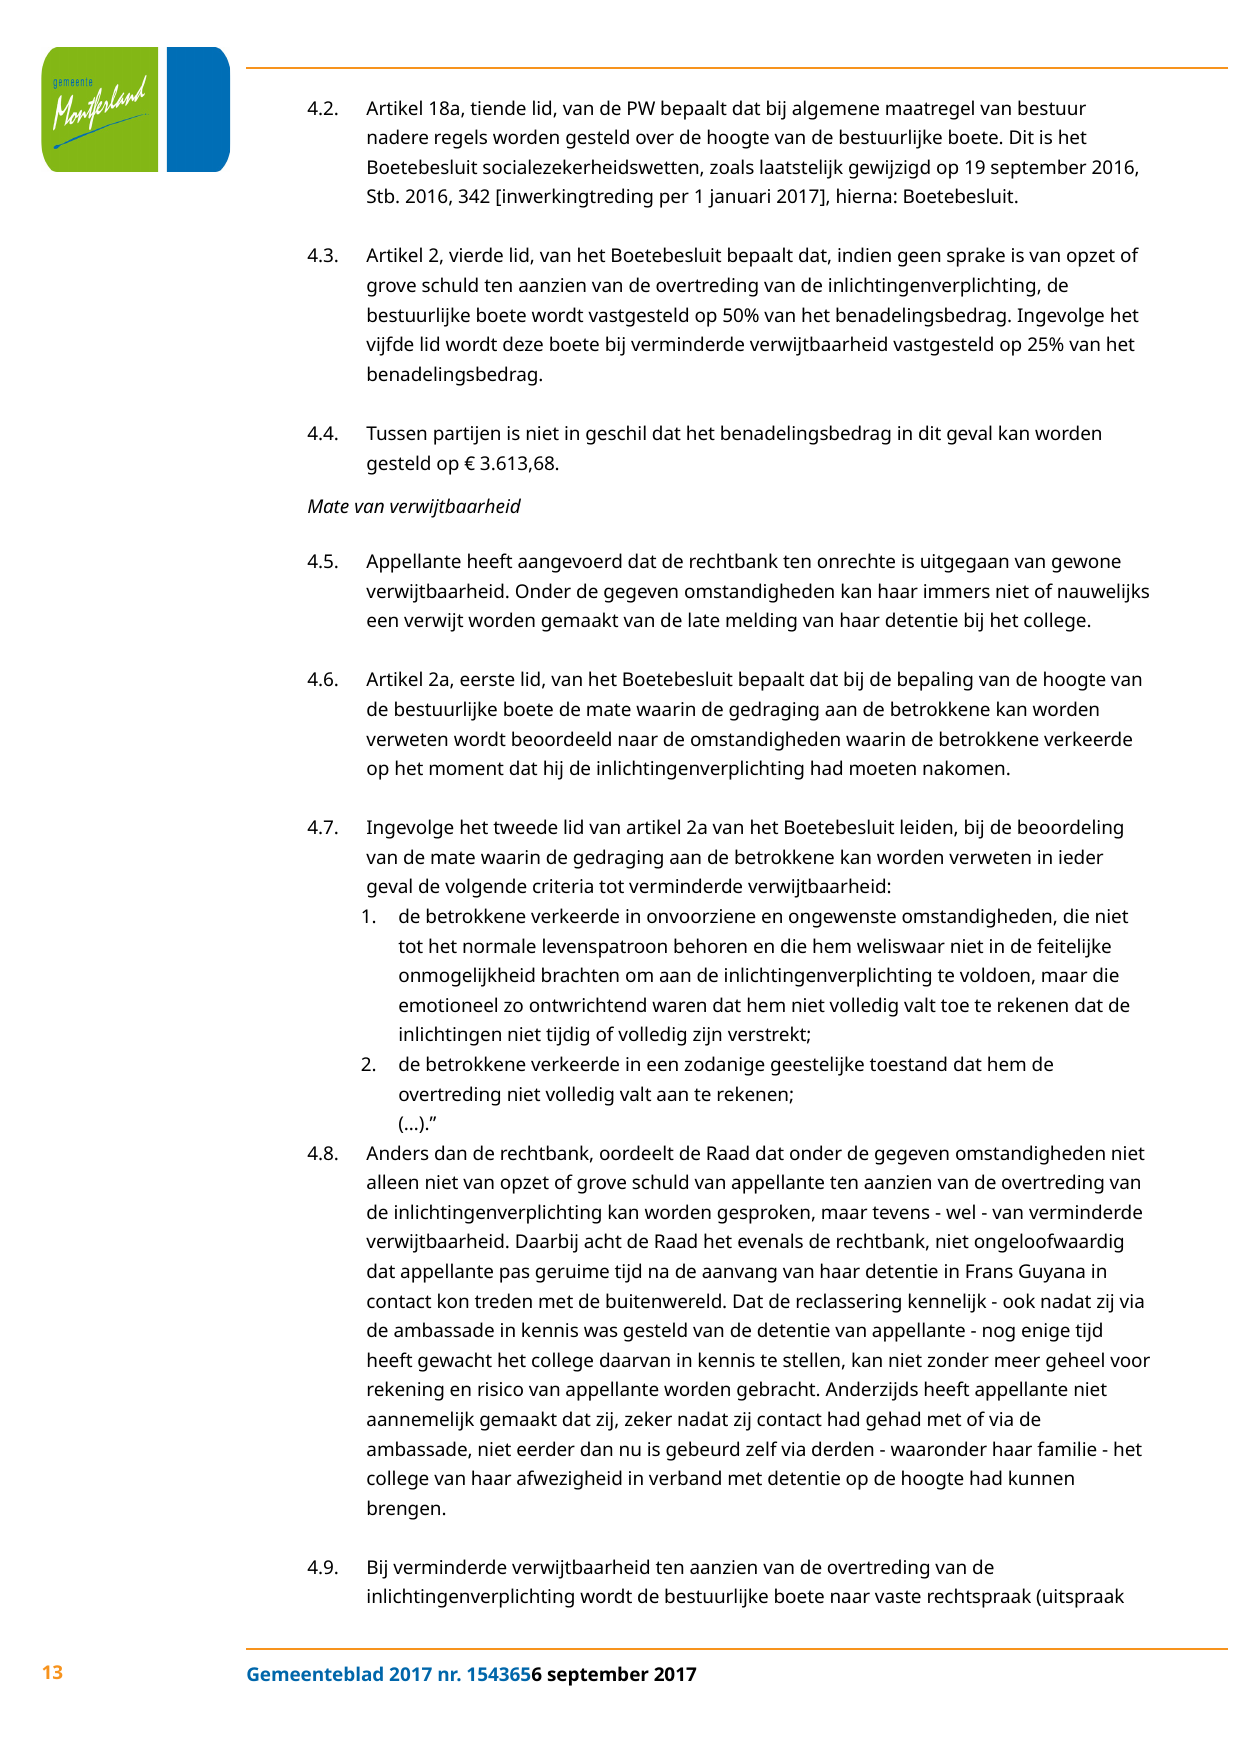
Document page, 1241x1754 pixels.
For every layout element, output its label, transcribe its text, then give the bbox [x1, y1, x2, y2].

list Anders dan de rechtbank, oordeelt de Raad dat onder de gegeven omstandigheden niet alleen niet van opzet of grove schuld van appellante ten aanzien van de overtreding van de inlichtingenverplichting kan worden gesproken, maar tevens - wel - van verminderde verwijtbaarheid. Daarbij acht de Raad het evenals de rechtbank, niet ongeloofwaardig dat appellante pas geruime tijd na de aanvang van haar detentie in Frans Guyana in contact kon treden met de buitenwereld. Dat de reclassering kennelijk - ook nadat zij via de ambassade in kennis was gesteld van de detentie van appellante - nog enige tijd heeft gewacht het college daarvan in kennis te stellen, kan niet zonder meer geheel voor rekening en risico van appellante worden gebracht. Anderzijds heeft appellante niet aannemelijk gemaakt dat zij, zeker nadat zij contact had gehad met of via de ambassade, niet eerder dan nu is gebeurd zelf via derden - waaronder haar familie - het college van haar afwezigheid in verband met detentie op de hoogte had kunnen brengen. [307, 1140, 1152, 1521]
picture [41, 47, 231, 172]
list Artikel 2, vierde lid, van het Boetebesluit bepaalt dat, indien geen sprake is van opzet of grove schuld ten aanzien van de overtreding van de inlichtingenverplichting, de bestuurlijke boete wordt vastgesteld op 50% van het benadelingsbedrag. Ingevolge het vijfde lid wordt deze boete bij verminderde verwijtbaarheid vastgesteld op 25% van het benadelingsbedrag. [307, 243, 1152, 387]
list Appellante heeft aangevoerd dat de rechtbank ten onrechte is uitgegaan van gewone verwijtbaarheid. Onder de gegeven omstandigheden kan haar immers niet of nauwelijks een verwijt worden gemaakt van de late melding van haar detentie bij het college. [307, 548, 1152, 633]
list de betrokkene verkeerde in onvoorziene en ongewenste omstandigheden, die niet tot het normale levenspatroon behoren en die hem weliswaar niet in de feitelijke onmogelijkheid brachten om aan de inlichtingenverplichting te voldoen, maar die emotioneel zo ontwrichtend waren dat hem niet volledig valt toe te rekenen dat de inlichtingen niet tijdig of volledig zijn verstrekt; [361, 903, 1152, 1047]
list Artikel 18a, tiende lid, van de PW bepaalt dat bij algemene maatregel van bestuur nadere regels worden gesteld over de hoogte van de bestuurlijke boete. Dit is het Boetebesluit socialezekerheidswetten, zoals laatstelijk gewijzigd op 19 september 2016, Stb. 2016, 342 [inwerkingtreding per 1 januari 2017], hierna: Boetebesluit. [307, 95, 1152, 209]
list Mate van verwijtbaarheid [248, 493, 1152, 519]
list Tussen partijen is niet in geschil dat het benadelingsbedrag in dit geval kan worden gesteld op € 3.613,68. [307, 420, 1152, 476]
list Bij verminderde verwijtbaarheid ten aanzien van de overtreding van de inlichtingenverplichting wordt de bestuurlijke boete naar vaste rechtspraak (uitspraak [307, 1554, 1152, 1609]
list de betrokkene verkeerde in een zodanige geestelijke toestand dat hem de overtreding niet volledig valt aan te rekenen; [361, 1051, 1152, 1106]
list Artikel 2a, eerste lid, van het Boetebesluit bepaalt dat bij de bepaling van de hoogte van de bestuurlijke boete de mate waarin de gedraging aan de betrokkene kan worden verweten wordt beoordeeld naar de omstandigheden waarin de betrokkene verkeerde op het moment dat hij de inlichtingenverplichting had moeten nakomen. [307, 667, 1152, 781]
list Ingevolge het tweede lid van artikel 2a van het Boetebesluit leiden, bij de beoordeling van de mate waarin de gedraging aan de betrokkene kan worden verweten in ieder geval de volgende criteria tot verminderde verwijtbaarheid: [307, 814, 1152, 899]
list (…).” [361, 1110, 1152, 1136]
